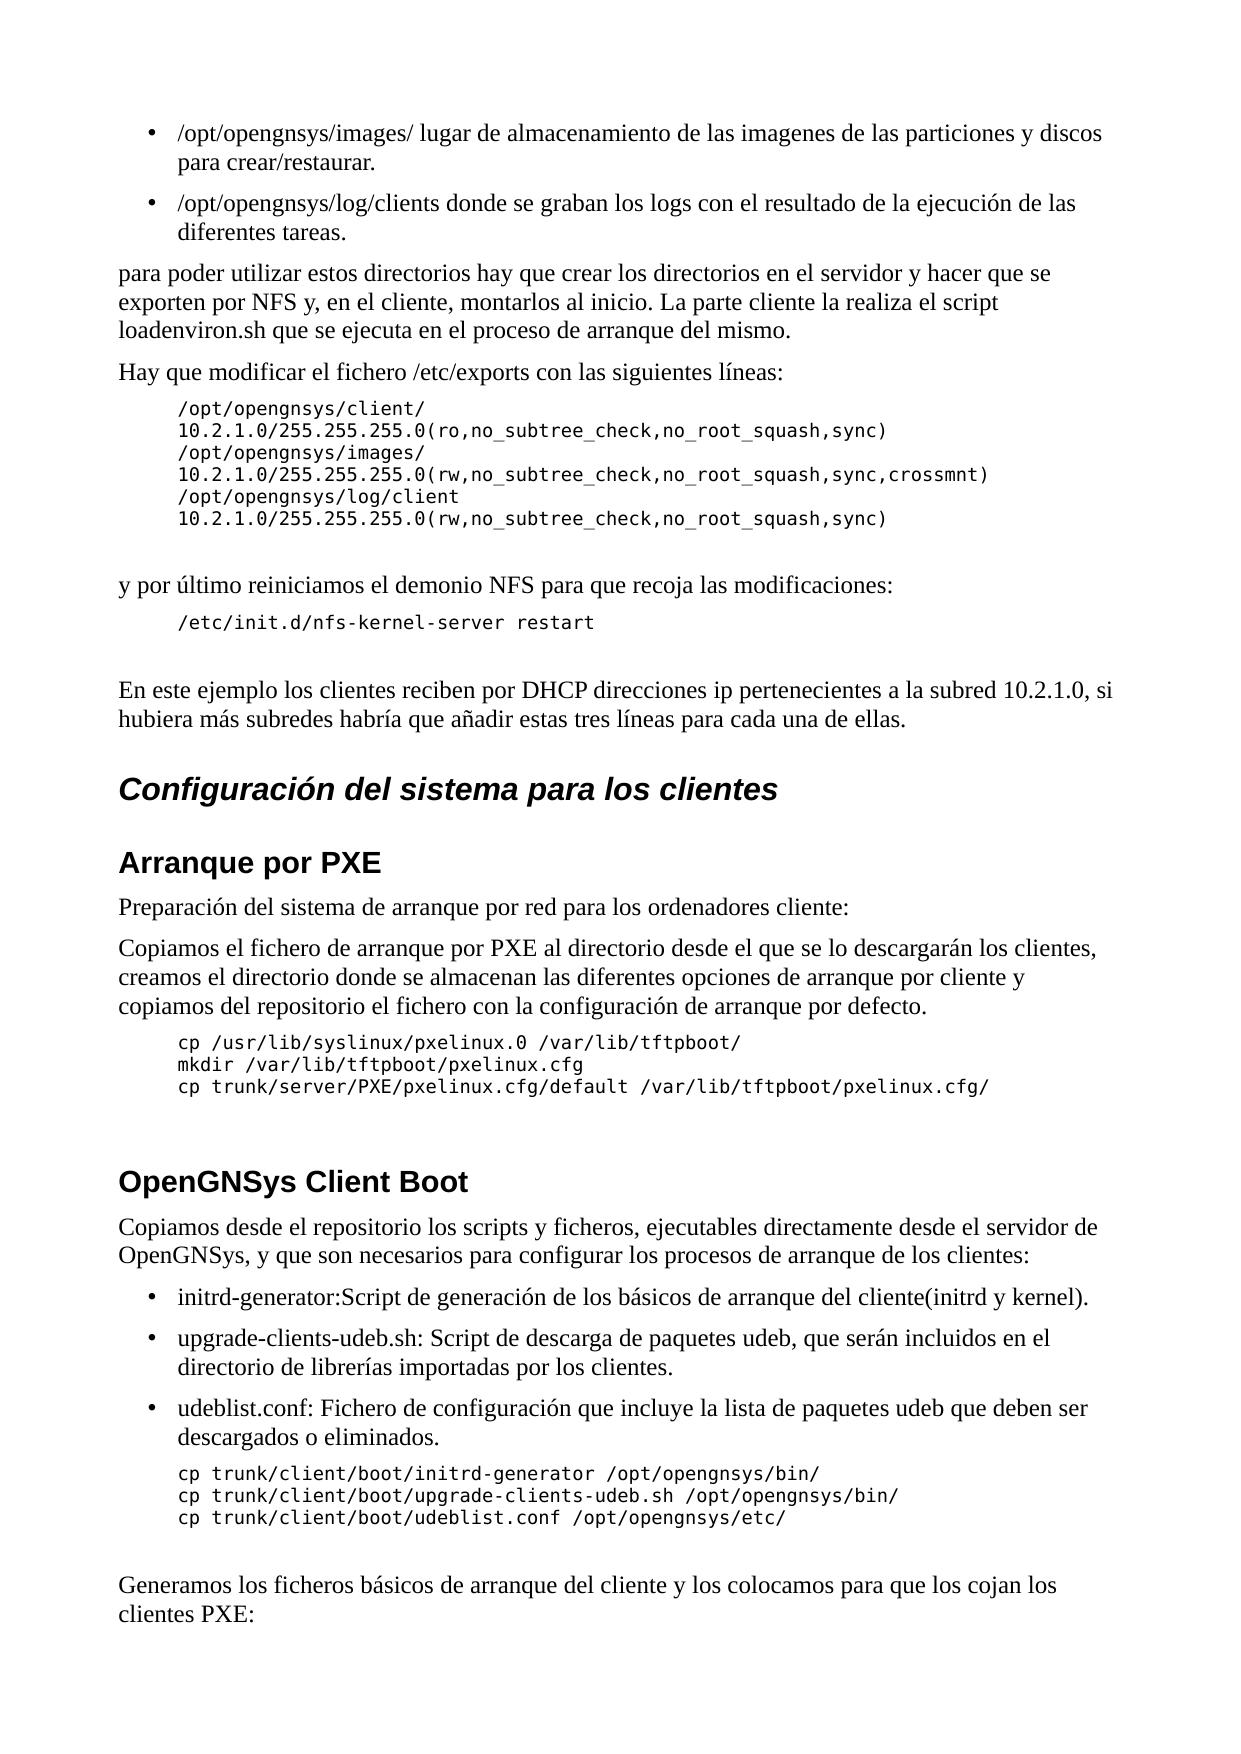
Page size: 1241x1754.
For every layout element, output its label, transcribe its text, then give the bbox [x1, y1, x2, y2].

text Generamos los ficheros básicos de arranque del cliente y los colocamos para que los cojan los clientes PXE: [118, 1570, 1122, 1627]
text Copiamos desde el repositorio los scripts y ficheros, ejecutables directamente desde el servidor de OpenGNSys, y que son necesarios para configurar los procesos de arranque de los clientes: [118, 1212, 1122, 1269]
list /opt/opengnsys/images/ lugar de almacenamiento de las imagenes de las particiones y discos para crear/restaurar. [148, 118, 1122, 176]
text Hay que modificar el fichero /etc/exports con las siguientes líneas: [118, 357, 1122, 386]
list udeblist.conf: Fichero de configuración que incluye la lista de paquetes udeb que deben ser descargados o eliminados. [148, 1393, 1122, 1451]
text para poder utilizar estos directorios hay que crear los directorios en el servidor y hacer que se exporten por NFS y, en el cliente, montarlos al inicio. La parte cliente la realiza el script loadenviron.sh que se ejecuta en el proceso de arranque del mismo. [118, 258, 1122, 344]
text cp trunk/client/boot/initrd-generator /opt/opengnsys/bin/ cp trunk/client/boot/upgrade-clients-udeb.sh /opt/opengnsys/bin/ cp trunk/client/boot/udeblist.conf /opt/opengnsys/etc/ [177, 1463, 1063, 1529]
text Preparación del sistema de arranque por red para los ordenadores cliente: [118, 892, 1122, 921]
text /etc/init.d/nfs-kernel-server restart [177, 612, 1063, 634]
text y por último reiniciamos el demonio NFS para que recoja las modificaciones: [118, 571, 1122, 599]
text /opt/opengnsys/client/ 10.2.1.0/255.255.255.0(ro,no_subtree_check,no_root_squash,sync) /opt/opengnsys/images/ 10.2.1.0/255.255.255.0(rw,no_subtree_check,no_root_squash,sync,crossmnt) /opt/opengnsys/log/client 10.2.1.0/255.255.255.0(rw,no_subtree_check,no_root_squash,sync) [177, 398, 1063, 529]
subtitle Arranque por PXE [118, 844, 1122, 880]
subtitle OpenGNSys Client Boot [118, 1164, 1122, 1199]
list /opt/opengnsys/log/clients donde se graban los logs con el resultado de la ejecución de las diferentes tareas. [148, 188, 1122, 246]
text En este ejemplo los clientes reciben por DHCP direcciones ip pertenecientes a la subred 10.2.1.0, si hubiera más subredes habría que añadir estas tres líneas para cada una de ellas. [118, 675, 1122, 732]
subtitle Configuración del sistema para los clientes [118, 770, 1122, 807]
text Copiamos el fichero de arranque por PXE al directorio desde el que se lo descargarán los clientes, creamos el directorio donde se almacenan las diferentes opciones de arranque por cliente y copiamos del repositorio el fichero con la configuración de arranque por defecto. [118, 933, 1122, 1020]
list initrd-generator:Script de generación de los básicos de arranque del cliente(initrd y kernel). [148, 1282, 1122, 1311]
text cp /usr/lib/syslinux/pxelinux.0 /var/lib/tftpboot/ mkdir /var/lib/tftpboot/pxelinux.cfg cp trunk/server/PXE/pxelinux.cfg/default /var/lib/tftpboot/pxelinux.cfg/ [177, 1032, 1063, 1098]
list upgrade-clients-udeb.sh: Script de descarga de paquetes udeb, que serán incluidos en el directorio de librerías importadas por los clientes. [148, 1323, 1122, 1381]
